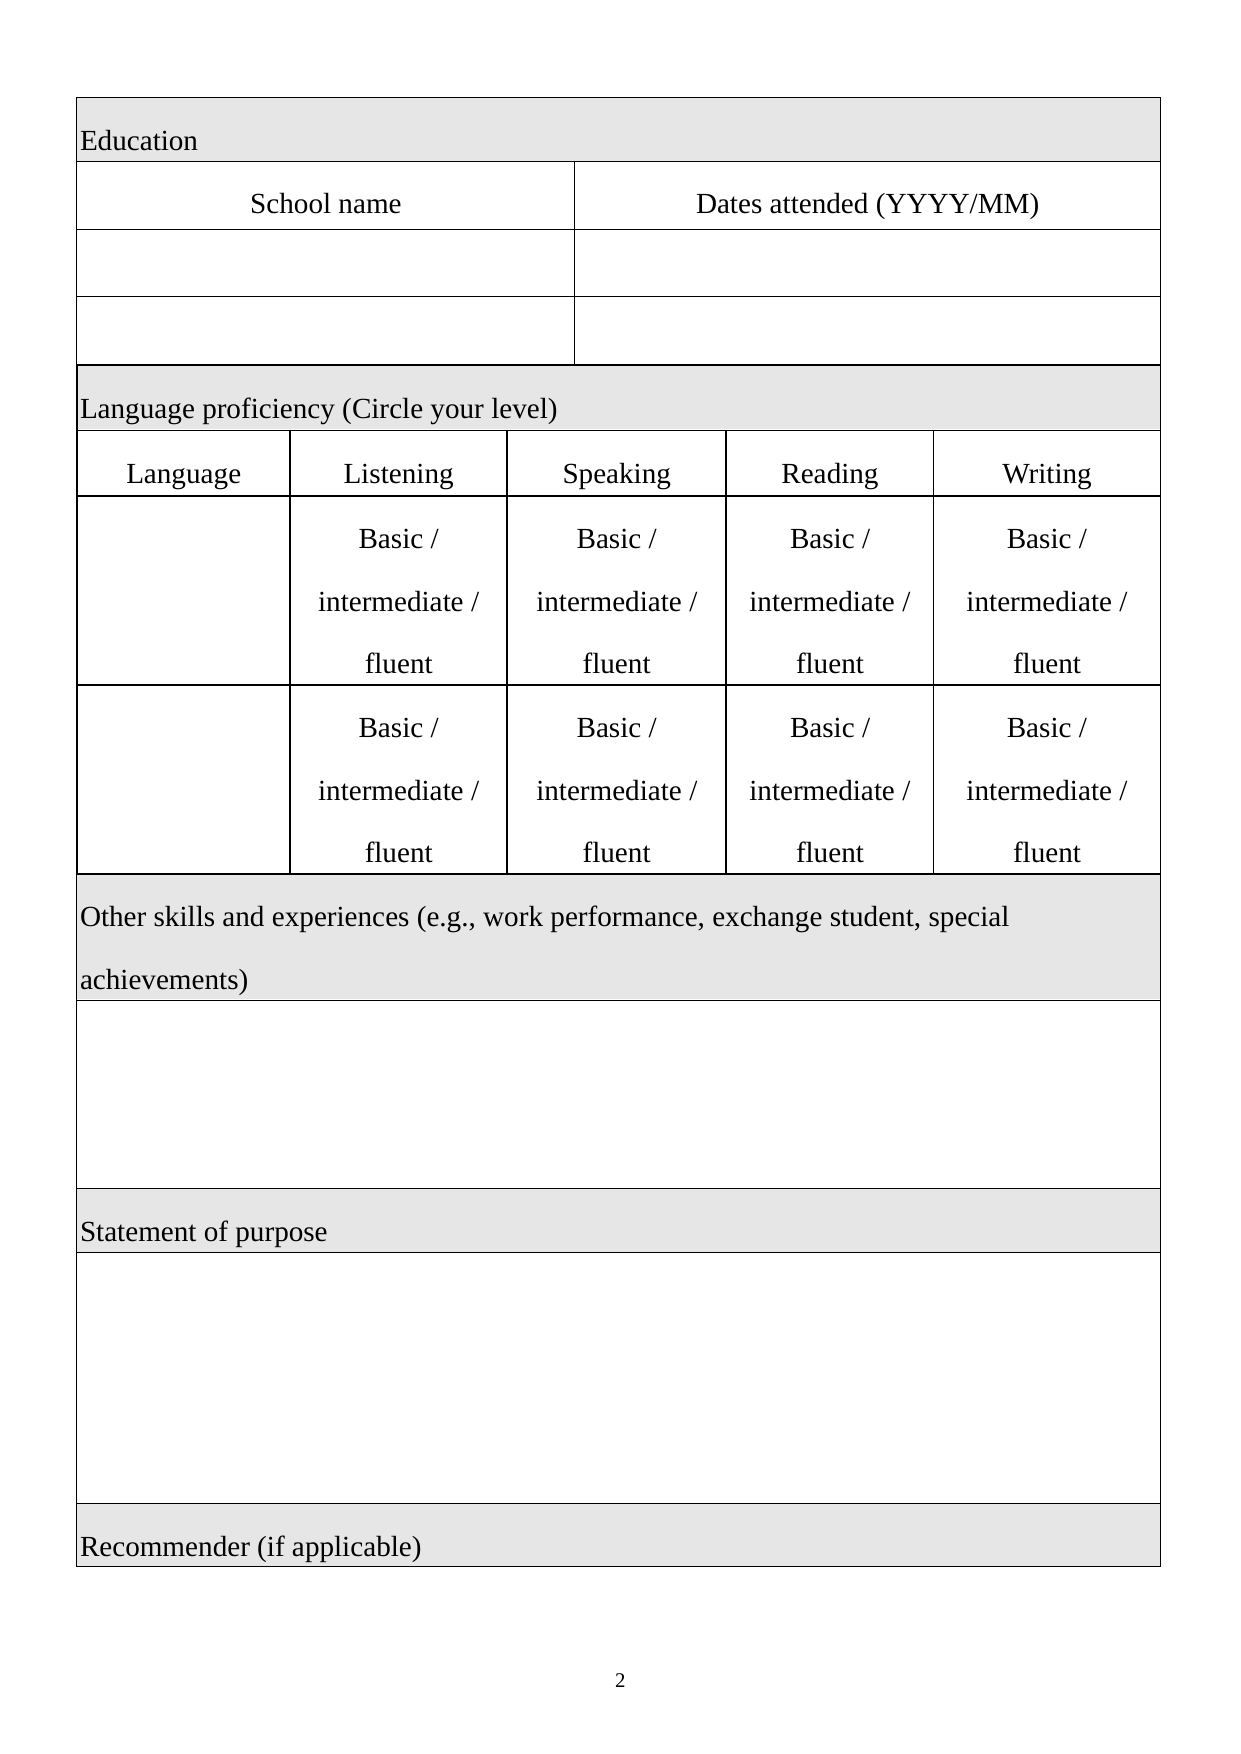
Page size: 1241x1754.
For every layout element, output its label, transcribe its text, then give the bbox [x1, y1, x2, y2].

table_cell [78, 686, 289, 873]
table_cell School name [77, 162, 574, 228]
table_cell Basic / intermediate / fluent [727, 497, 933, 684]
table_cell Listening [291, 431, 506, 495]
table_cell Writing [934, 431, 1160, 495]
table_cell Recommender (if applicable) [77, 1504, 1160, 1566]
table_cell Reading [727, 431, 933, 495]
table_cell Language [78, 431, 289, 495]
table_cell Basic / intermediate / fluent [291, 497, 506, 684]
table_cell [77, 1001, 1160, 1188]
table_cell Dates attended (YYYY/MM) [575, 162, 1160, 228]
table_cell Basic / intermediate / fluent [934, 497, 1160, 684]
table_cell Basic / intermediate / fluent [508, 686, 725, 873]
table_cell Basic / intermediate / fluent [508, 497, 725, 684]
table_cell [77, 230, 574, 296]
table_cell [575, 297, 1160, 364]
table_cell Basic / intermediate / fluent [934, 686, 1160, 873]
table_cell [77, 297, 574, 364]
table_cell Language proficiency (Circle your level) [78, 366, 1160, 429]
table_cell Basic / intermediate / fluent [291, 686, 506, 873]
table_cell [77, 1253, 1160, 1503]
table_cell Basic / intermediate / fluent [727, 686, 933, 873]
table_cell Education [77, 98, 1160, 161]
table_cell [78, 497, 289, 684]
table_cell Speaking [508, 431, 725, 495]
table_cell Other skills and experiences (e.g., work performance, exchange student, special achievements) [77, 875, 1160, 999]
table_cell [575, 230, 1160, 296]
table_cell Statement of purpose [77, 1189, 1160, 1252]
